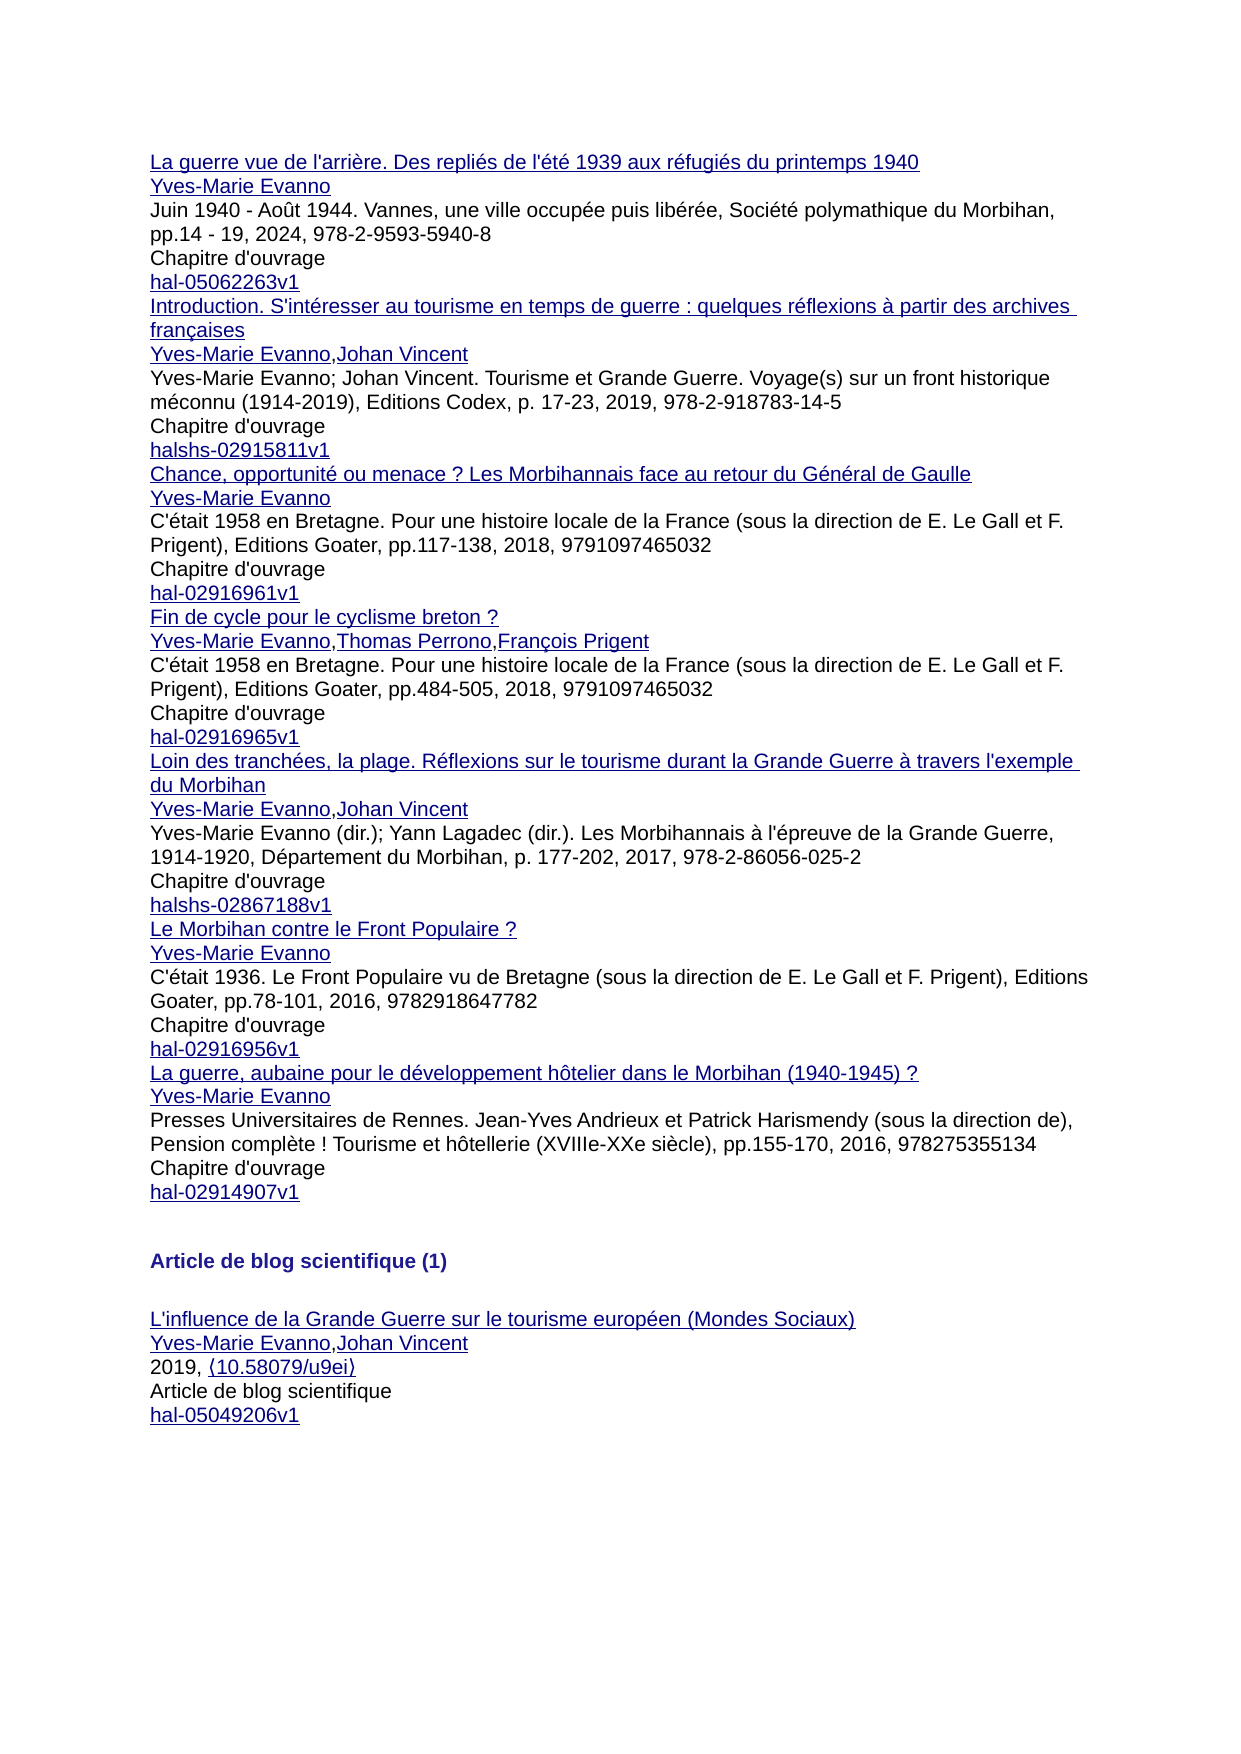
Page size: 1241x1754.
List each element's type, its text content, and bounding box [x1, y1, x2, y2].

table_cell Le Morbihan contre le Front Populaire ? Yves-Marie Evanno C'était 1936. Le Front Populaire vu de Bretagne (sous la direction de E. Le Gall et F. Prigent), Editions Goater, pp.78-101, 2016, 9782918647782 Chapitre d'ouvrage hal-02916956v1 [150, 917, 1090, 1060]
table_cell Chance, opportunité ou menace ? Les Morbihannais face au retour du Général de Gaulle Yves-Marie Evanno C'était 1958 en Bretagne. Pour une histoire locale de la France (sous la direction de E. Le Gall et F. Prigent), Editions Goater, pp.117-138, 2018, 9791097465032 Chapitre d'ouvrage hal-02916961v1 [150, 461, 1090, 605]
table_cell La guerre, aubaine pour le développement hôtelier dans le Morbihan (1940-1945) ? Yves-Marie Evanno Presses Universitaires de Rennes. Jean-Yves Andrieux et Patrick Harismendy (sous la direction de), Pension complète ! Tourisme et hôtellerie (XVIIIe-XXe siècle), pp.155-170, 2016, 978275355134 Chapitre d'ouvrage hal-02914907v1 [150, 1060, 1090, 1204]
table_cell Loin des tranchées, la plage. Réflexions sur le tourisme durant la Grande Guerre à travers l'exemple du Morbihan Yves-Marie Evanno,Johan Vincent Yves-Marie Evanno (dir.); Yann Lagadec (dir.). Les Morbihannais à l'épreuve de la Grande Guerre, 1914-1920, Département du Morbihan, p. 177-202, 2017, 978-2-86056-025-2 Chapitre d'ouvrage halshs-02867188v1 [150, 749, 1090, 917]
table_cell La guerre vue de l'arrière. Des repliés de l'été 1939 aux réfugiés du printemps 1940 Yves-Marie Evanno Juin 1940 - Août 1944. Vannes, une ville occupée puis libérée, Société polymathique du Morbihan, pp.14 - 19, 2024, 978-2-9593-5940-8 Chapitre d'ouvrage hal-05062263v1 [150, 150, 1090, 294]
table_cell Fin de cycle pour le cyclisme breton ? Yves-Marie Evanno,Thomas Perrono,François Prigent C'était 1958 en Bretagne. Pour une histoire locale de la France (sous la direction de E. Le Gall et F. Prigent), Editions Goater, pp.484-505, 2018, 9791097465032 Chapitre d'ouvrage hal-02916965v1 [150, 605, 1090, 749]
subtitle Article de blog scientifique (1) [150, 1249, 1090, 1273]
table_header L'influence de la Grande Guerre sur le tourisme européen (Mondes Sociaux) Yves-Marie Evanno,Johan Vincent 2019, ⟨10.58079/u9ei⟩ Article de blog scientifique hal-05049206v1 [150, 1307, 1090, 1427]
table_cell Introduction. S'intéresser au tourisme en temps de guerre : quelques réflexions à partir des archives françaises Yves-Marie Evanno,Johan Vincent Yves-Marie Evanno; Johan Vincent. Tourisme et Grande Guerre. Voyage(s) sur un front historique méconnu (1914-2019), Editions Codex, p. 17-23, 2019, 978-2-918783-14-5 Chapitre d'ouvrage halshs-02915811v1 [150, 294, 1090, 461]
